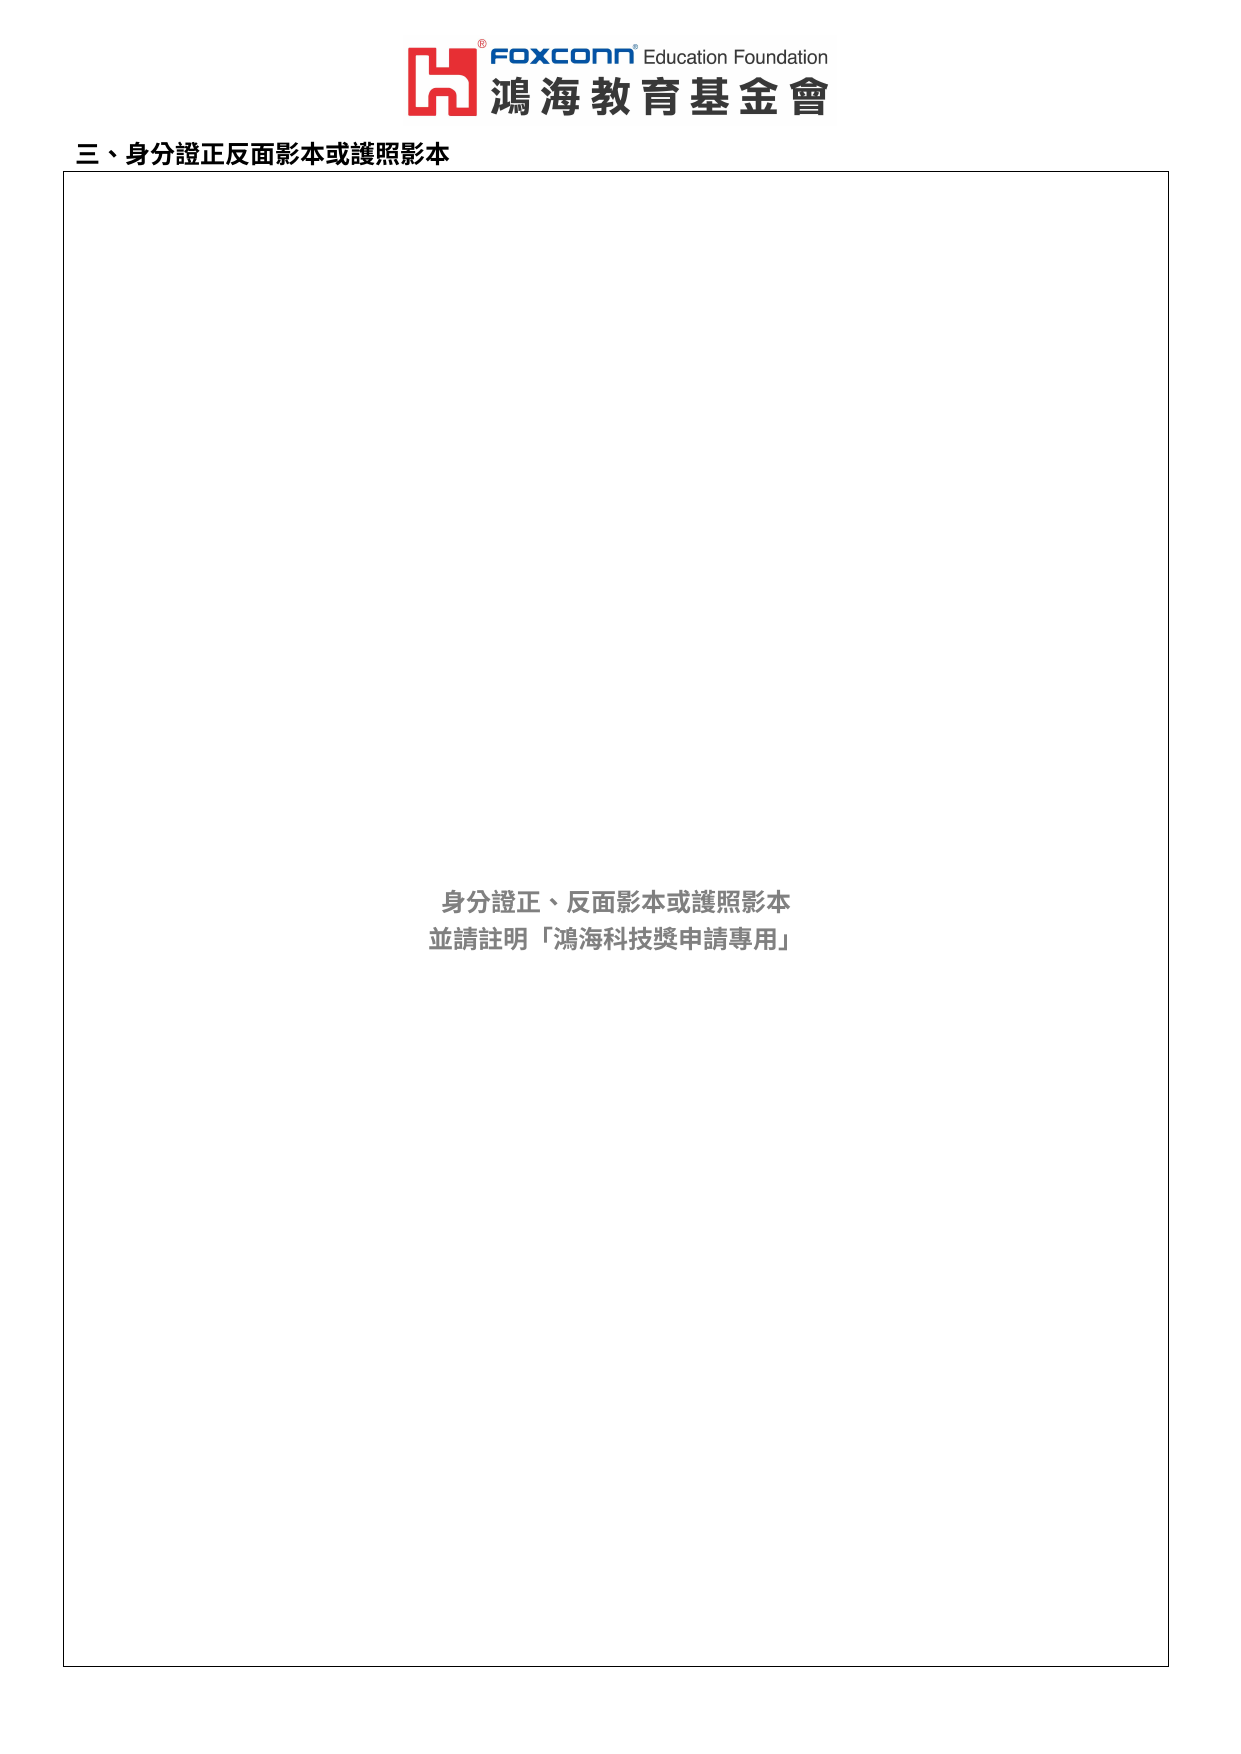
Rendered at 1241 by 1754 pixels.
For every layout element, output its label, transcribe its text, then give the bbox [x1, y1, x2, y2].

text 三、身分證正反面影本或護照影本 [75, 133, 1165, 171]
table_header 身分證正、反面影本或護照影本 並請註明「鴻海科技獎申請專用」 [64, 172, 1168, 1666]
picture [403, 35, 837, 126]
